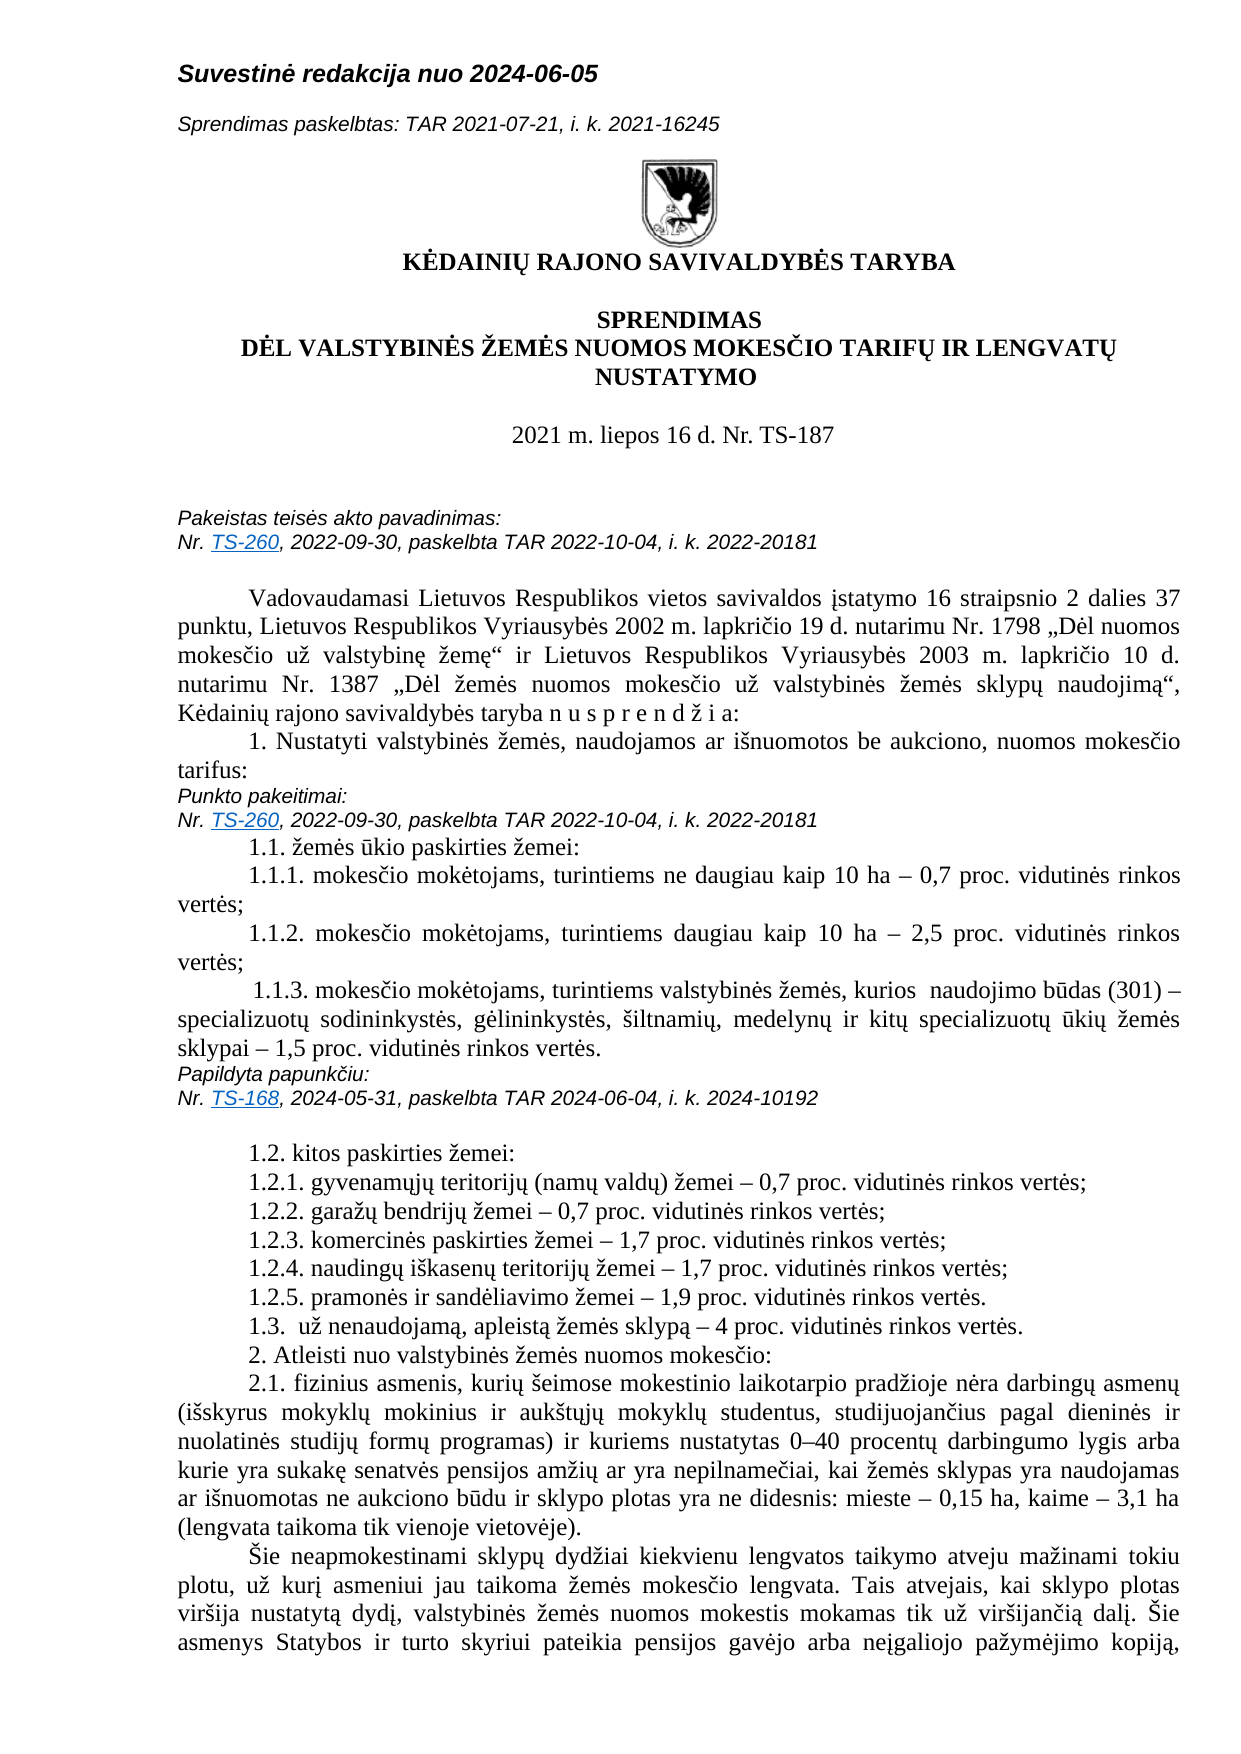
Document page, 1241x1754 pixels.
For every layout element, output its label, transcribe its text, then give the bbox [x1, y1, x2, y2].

text Punkto pakeitimai: [177, 784, 1181, 808]
text Suvestinė redakcija nuo 2024-06-05 [177, 59, 1181, 88]
text Šie neapmokestinami sklypų dydžiai kiekvienu lengvatos taikymo atveju mažinami tokiu plotu, už kurį asmeniui jau taikoma žemės mokesčio lengvata. Tais atvejais, kai sklypo plotas viršija nustatytą dydį, valstybinės žemės nuomos mokestis mokamas tik už viršijančią dalį. Šie asmenys Statybos ir turto skyriui pateikia pensijos gavėjo arba neįgaliojo pažymėjimo kopiją, [177, 1541, 1181, 1656]
text 1. Nustatyti valstybinės žemės, naudojamos ar išnuomotos be aukciono, nuomos mokesčio tarifus: [177, 726, 1181, 784]
text 2.1. fizinius asmenis, kurių šeimose mokestinio laikotarpio pradžioje nėra darbingų asmenų (išskyrus mokyklų mokinius ir aukštųjų mokyklų studentus, studijuojančius pagal dieninės ir nuolatinės studijų formų programas) ir kuriems nustatytas 0–40 procentų darbingumo lygis arba kurie yra sukakę senatvės pensijos amžių ar yra nepilnamečiai, kai žemės sklypas yra naudojamas ar išnuomotas ne aukciono būdu ir sklypo plotas yra ne didesnis: mieste – 0,15 ha, kaime – 3,1 ha (lengvata taikoma tik vienoje vietovėje). [177, 1368, 1181, 1541]
text Pakeistas teisės akto pavadinimas: [177, 506, 1181, 530]
text SPRENDIMAS [177, 305, 1181, 333]
text 1.1. žemės ūkio paskirties žemei: [177, 832, 1181, 861]
text Vadovaudamasi Lietuvos Respublikos vietos savivaldos įstatymo 16 straipsnio 2 dalies 37 punktu, Lietuvos Respublikos Vyriausybės 2002 m. lapkričio 19 d. nutarimu Nr. 1798 „Dėl nuomos mokesčio už valstybinę žemę“ ir Lietuvos Respublikos Vyriausybės 2003 m. lapkričio 10 d. nutarimu Nr. 1387 „Dėl žemės nuomos mokesčio už valstybinės žemės sklypų naudojimą“, Kėdainių rajono savivaldybės taryba n u s p r e n d ž i a: [177, 583, 1181, 726]
text Papildyta papunkčiu: [177, 1062, 1181, 1086]
text 1.2.3. komercinės paskirties žemei – 1,7 proc. vidutinės rinkos vertės; [177, 1225, 1181, 1253]
text 2. Atleisti nuo valstybinės žemės nuomos mokesčio: [177, 1340, 1181, 1368]
text 1.2.2. garažų bendrijų žemei – 0,7 proc. vidutinės rinkos vertės; [177, 1196, 1181, 1225]
text 1.1.1. mokesčio mokėtojams, turintiems ne daugiau kaip 10 ha – 0,7 proc. vidutinės rinkos vertės; [177, 861, 1181, 918]
text 1.1.3. mokesčio mokėtojams, turintiems valstybinės žemės, kurios naudojimo būdas (301) – specializuotų sodininkystės, gėlininkystės, šiltnamių, medelynų ir kitų specializuotų ūkių žemės sklypai – 1,5 proc. vidutinės rinkos vertės. [177, 976, 1181, 1062]
text 1.2.4. naudingų iškasenų teritorijų žemei – 1,7 proc. vidutinės rinkos vertės; [177, 1253, 1181, 1282]
text 1.2. kitos paskirties žemei: [177, 1138, 1181, 1167]
text 1.1.2. mokesčio mokėtojams, turintiems daugiau kaip 10 ha – 2,5 proc. vidutinės rinkos vertės; [177, 918, 1181, 976]
text Nr. TS-260, 2022-09-30, paskelbta TAR 2022-10-04, i. k. 2022-20181 [177, 530, 1181, 554]
text 2021 m. liepos 16 d. Nr. TS-187 [177, 420, 1181, 448]
text 1.2.5. pramonės ir sandėliavimo žemei – 1,9 proc. vidutinės rinkos vertės. [177, 1282, 1181, 1311]
text Sprendimas paskelbtas: TAR 2021-07-21, i. k. 2021-16245 [177, 112, 1181, 136]
text Nr. TS-260, 2022-09-30, paskelbta TAR 2022-10-04, i. k. 2022-20181 [177, 808, 1181, 832]
text 1.2.1. gyvenamųjų teritorijų (namų valdų) žemei – 0,7 proc. vidutinės rinkos vertės; [177, 1167, 1181, 1196]
text DĖL VALSTYBINĖS ŽEMĖS NUOMOS MOKESČIO TARIFŲ IR LENGVATŲ NUSTATYMO [177, 333, 1181, 391]
text Nr. TS-168, 2024-05-31, paskelbta TAR 2024-06-04, i. k. 2024-10192 [177, 1086, 1181, 1110]
text KĖDAINIŲ RAJONO SAVIVALDYBĖS TARYBA [177, 247, 1181, 276]
text 1.3. už nenaudojamą, apleistą žemės sklypą – 4 proc. vidutinės rinkos vertės. [177, 1311, 1181, 1340]
